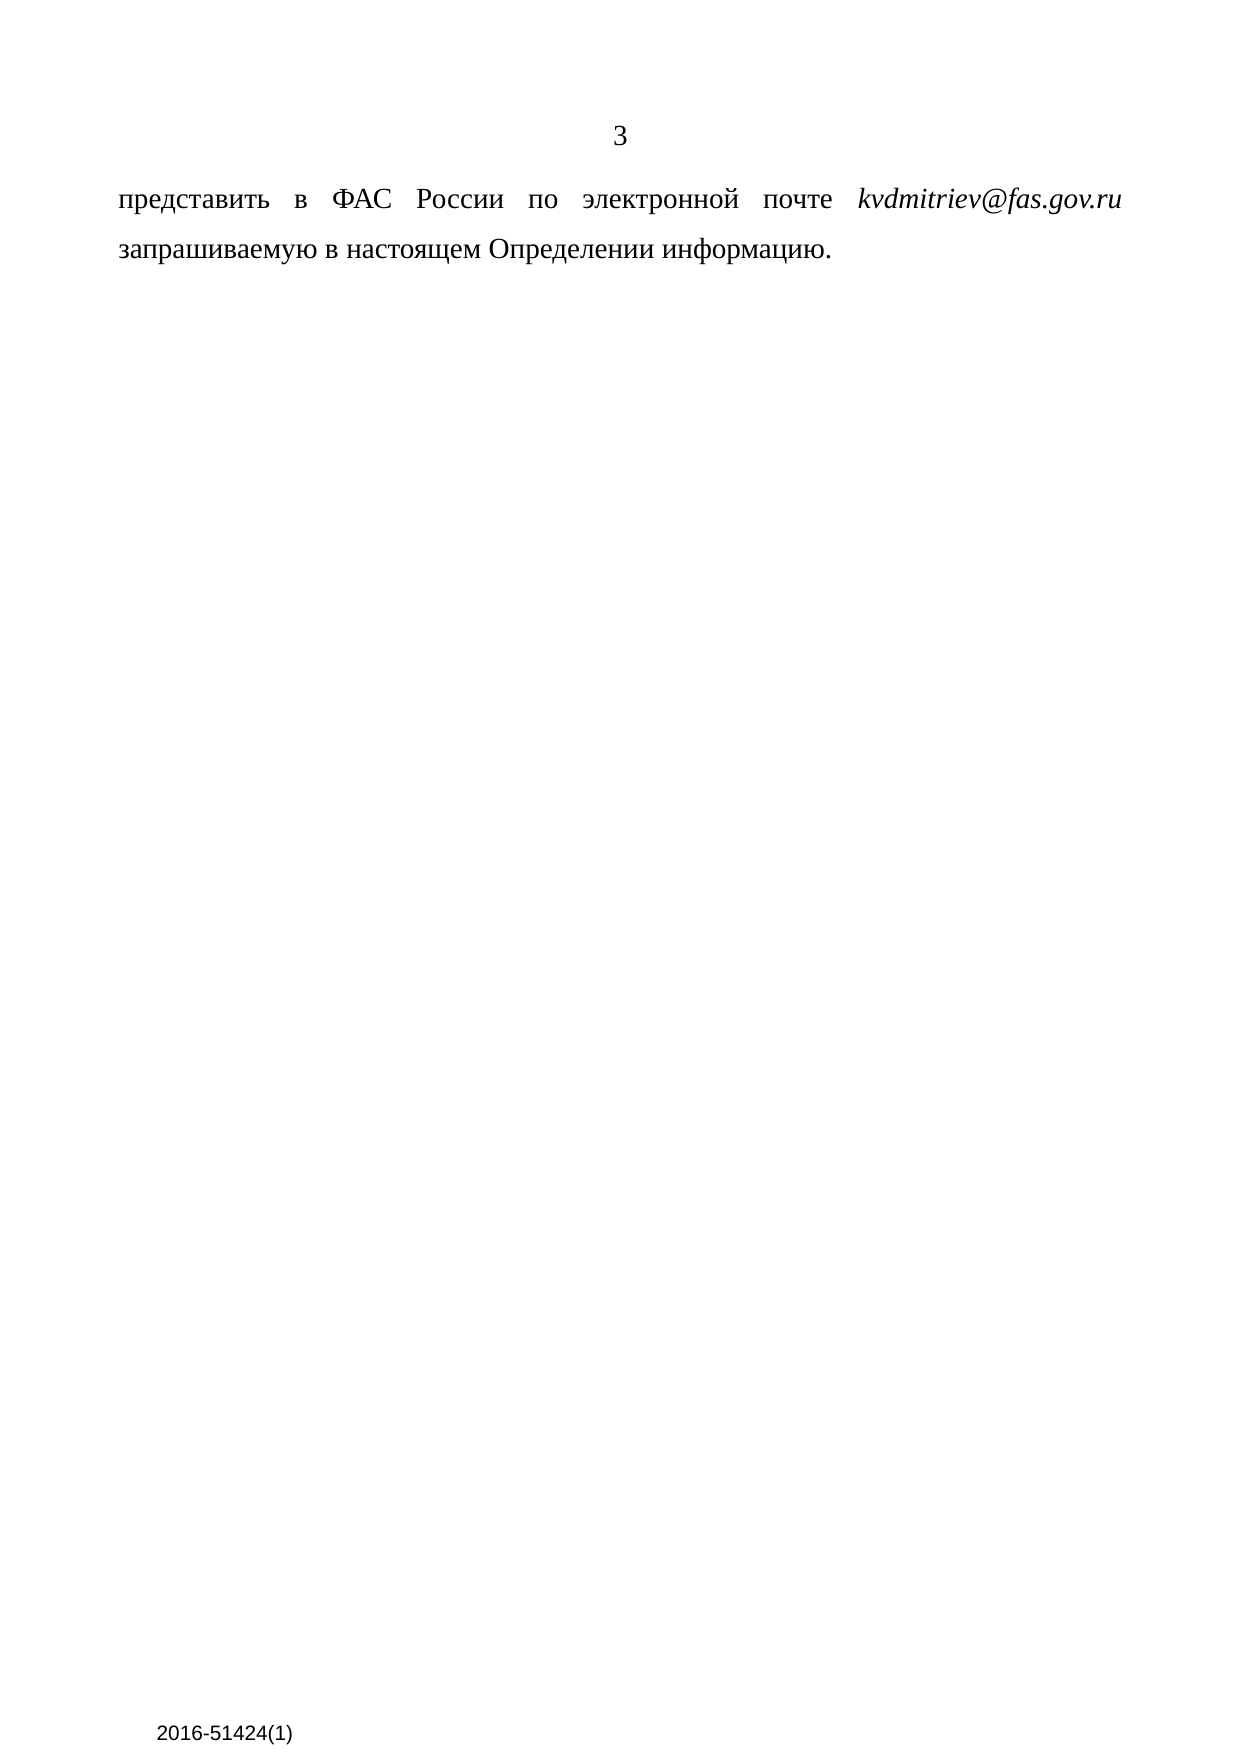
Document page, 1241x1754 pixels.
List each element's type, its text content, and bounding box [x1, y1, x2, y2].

text представить в ФАС России по электронной почте kvdmitriev@fas.gov.ru запрашиваемую в настоящем Определении информацию. [118, 181, 1122, 265]
